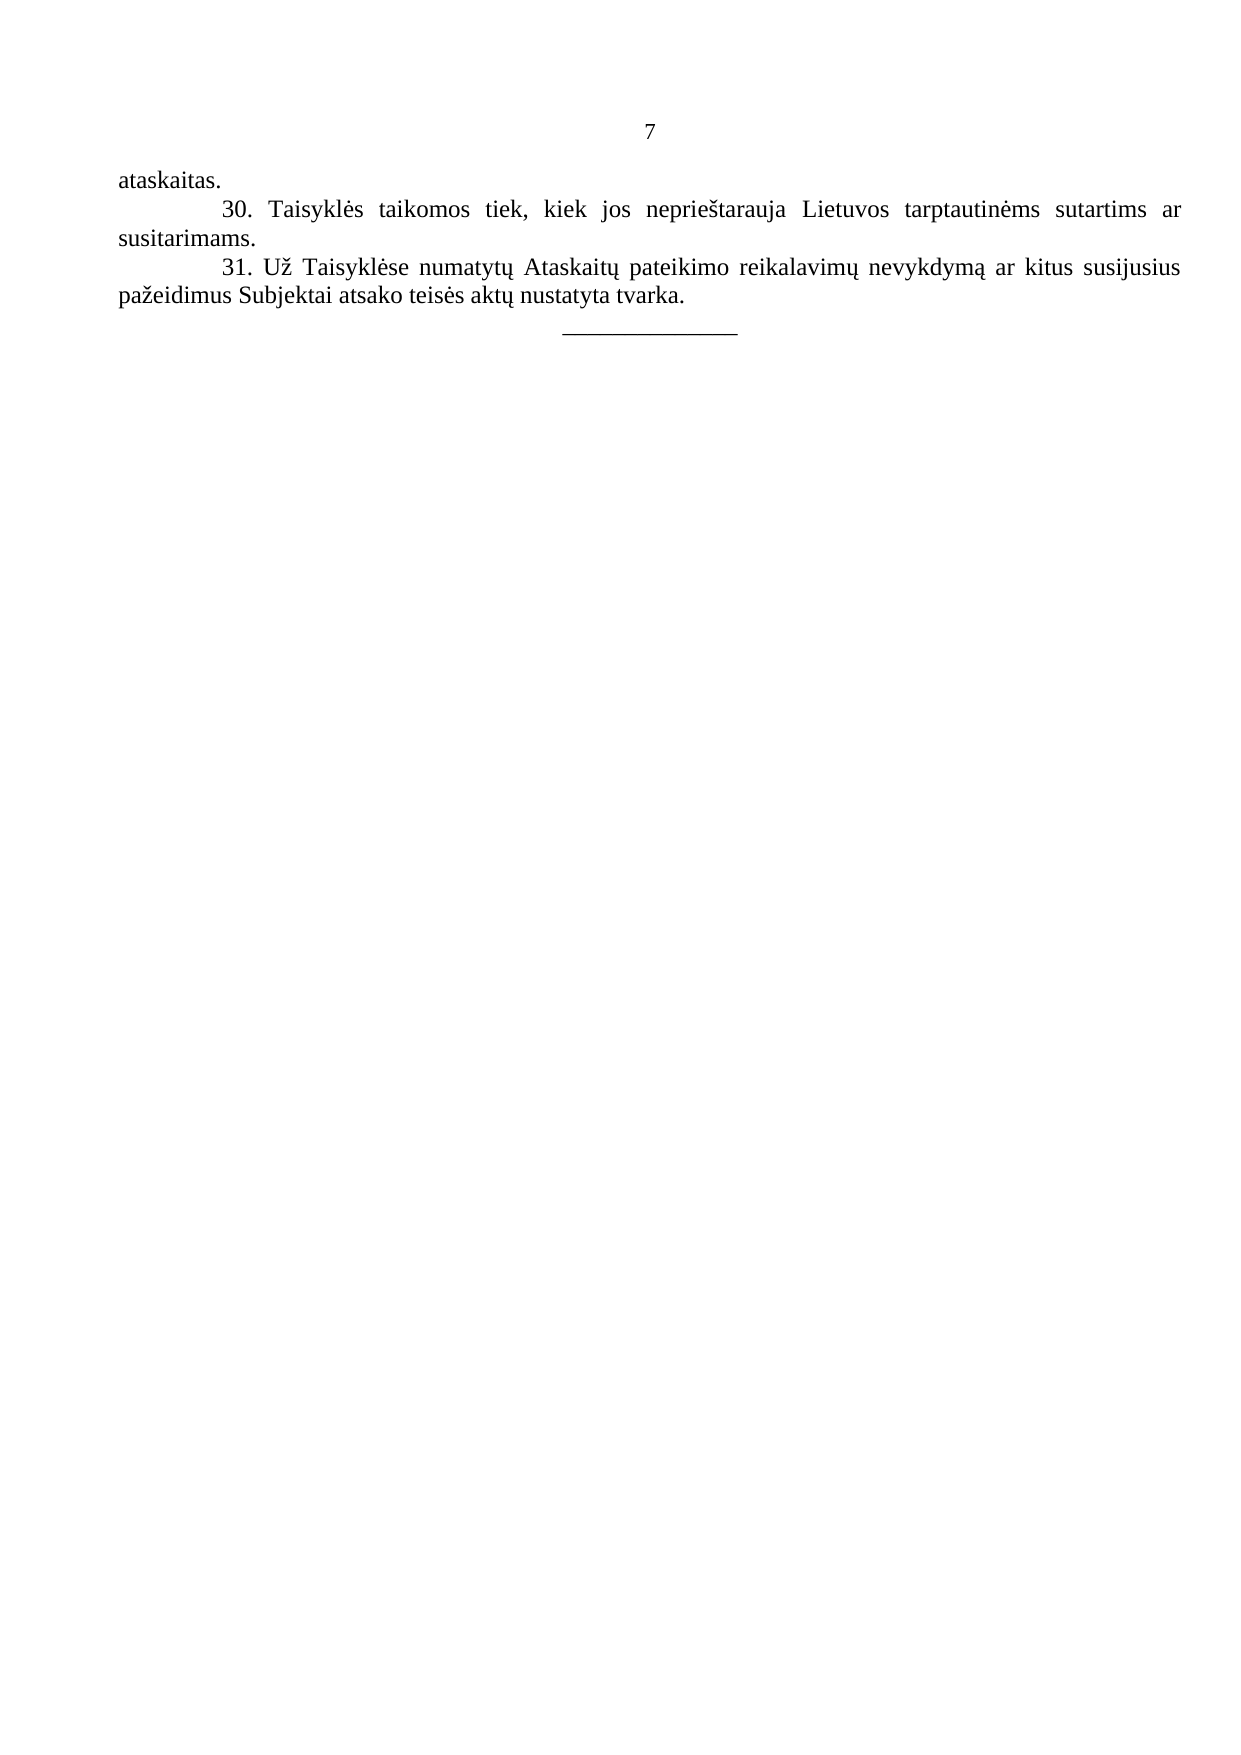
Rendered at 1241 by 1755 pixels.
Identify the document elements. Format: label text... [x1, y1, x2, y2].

text 30. Taisyklės taikomos tiek, kiek jos neprieštarauja Lietuvos tarptautinėms sutartims ar susitarimams. [118, 194, 1182, 252]
text 31. Už Taisyklėse numatytų Ataskaitų pateikimo reikalavimų nevykdymą ar kitus susijusius pažeidimus Subjektai atsako teisės aktų nustatyta tvarka. [118, 252, 1182, 309]
text ataskaitas. [118, 165, 1182, 194]
text ______________ [118, 309, 1182, 338]
